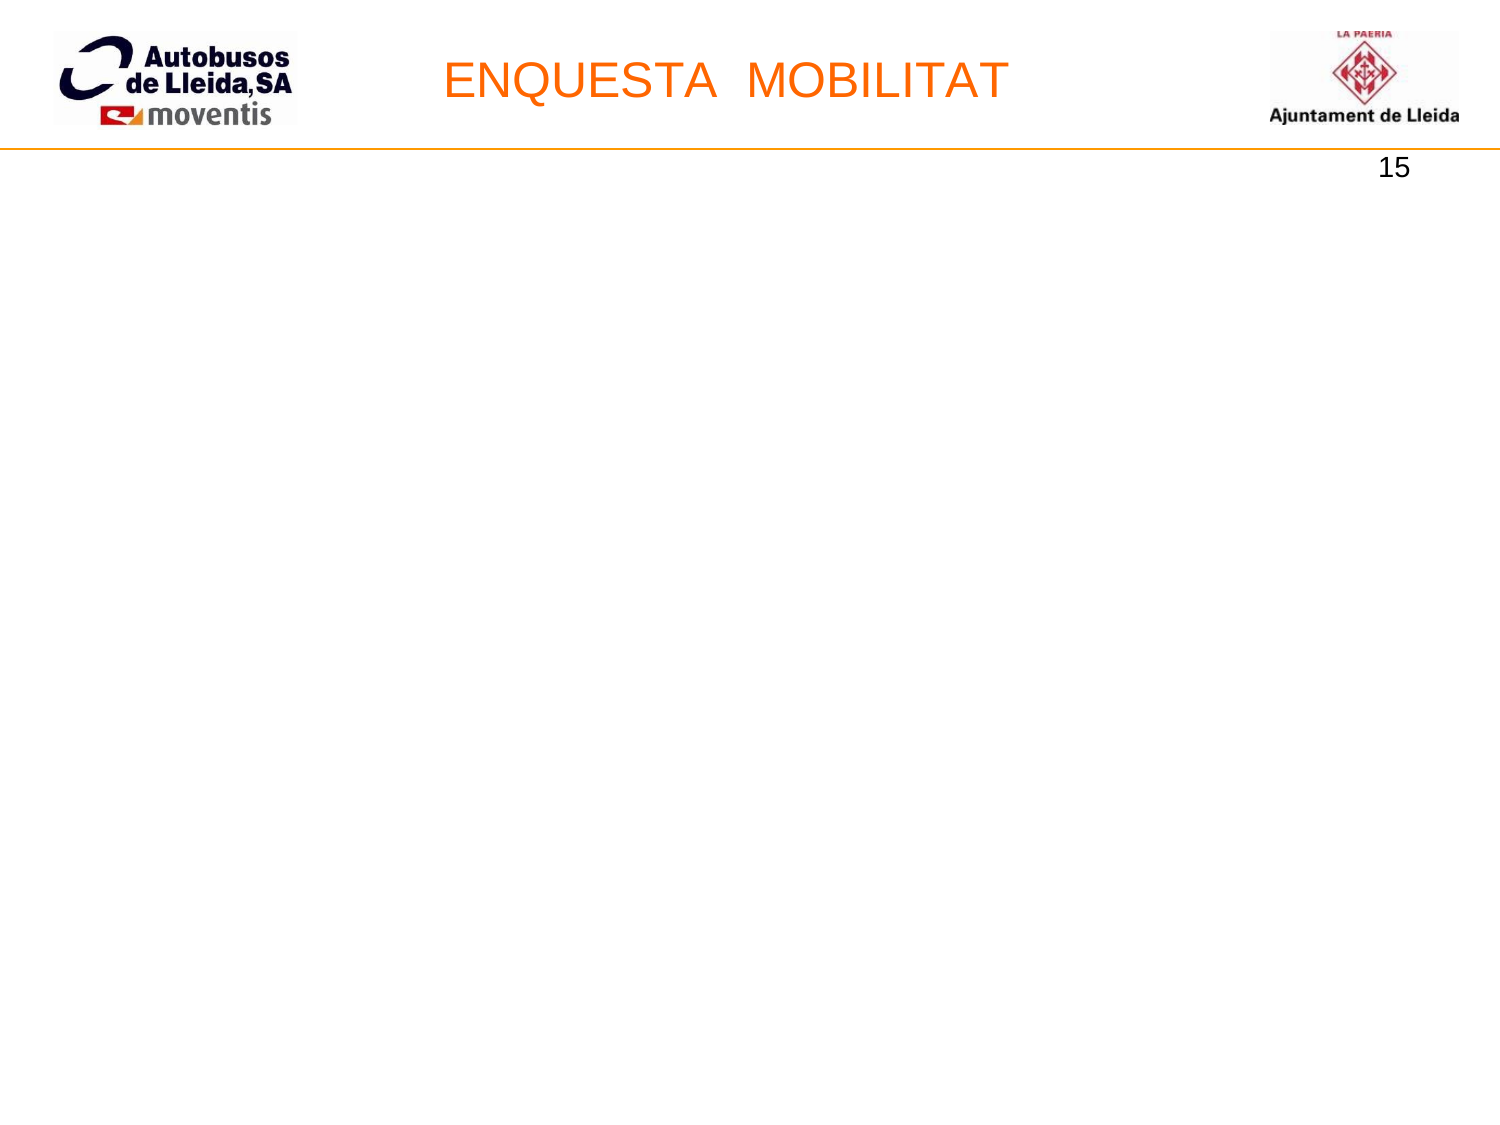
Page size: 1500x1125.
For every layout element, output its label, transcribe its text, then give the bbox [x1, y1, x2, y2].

text 15 [0, 150, 1410, 183]
